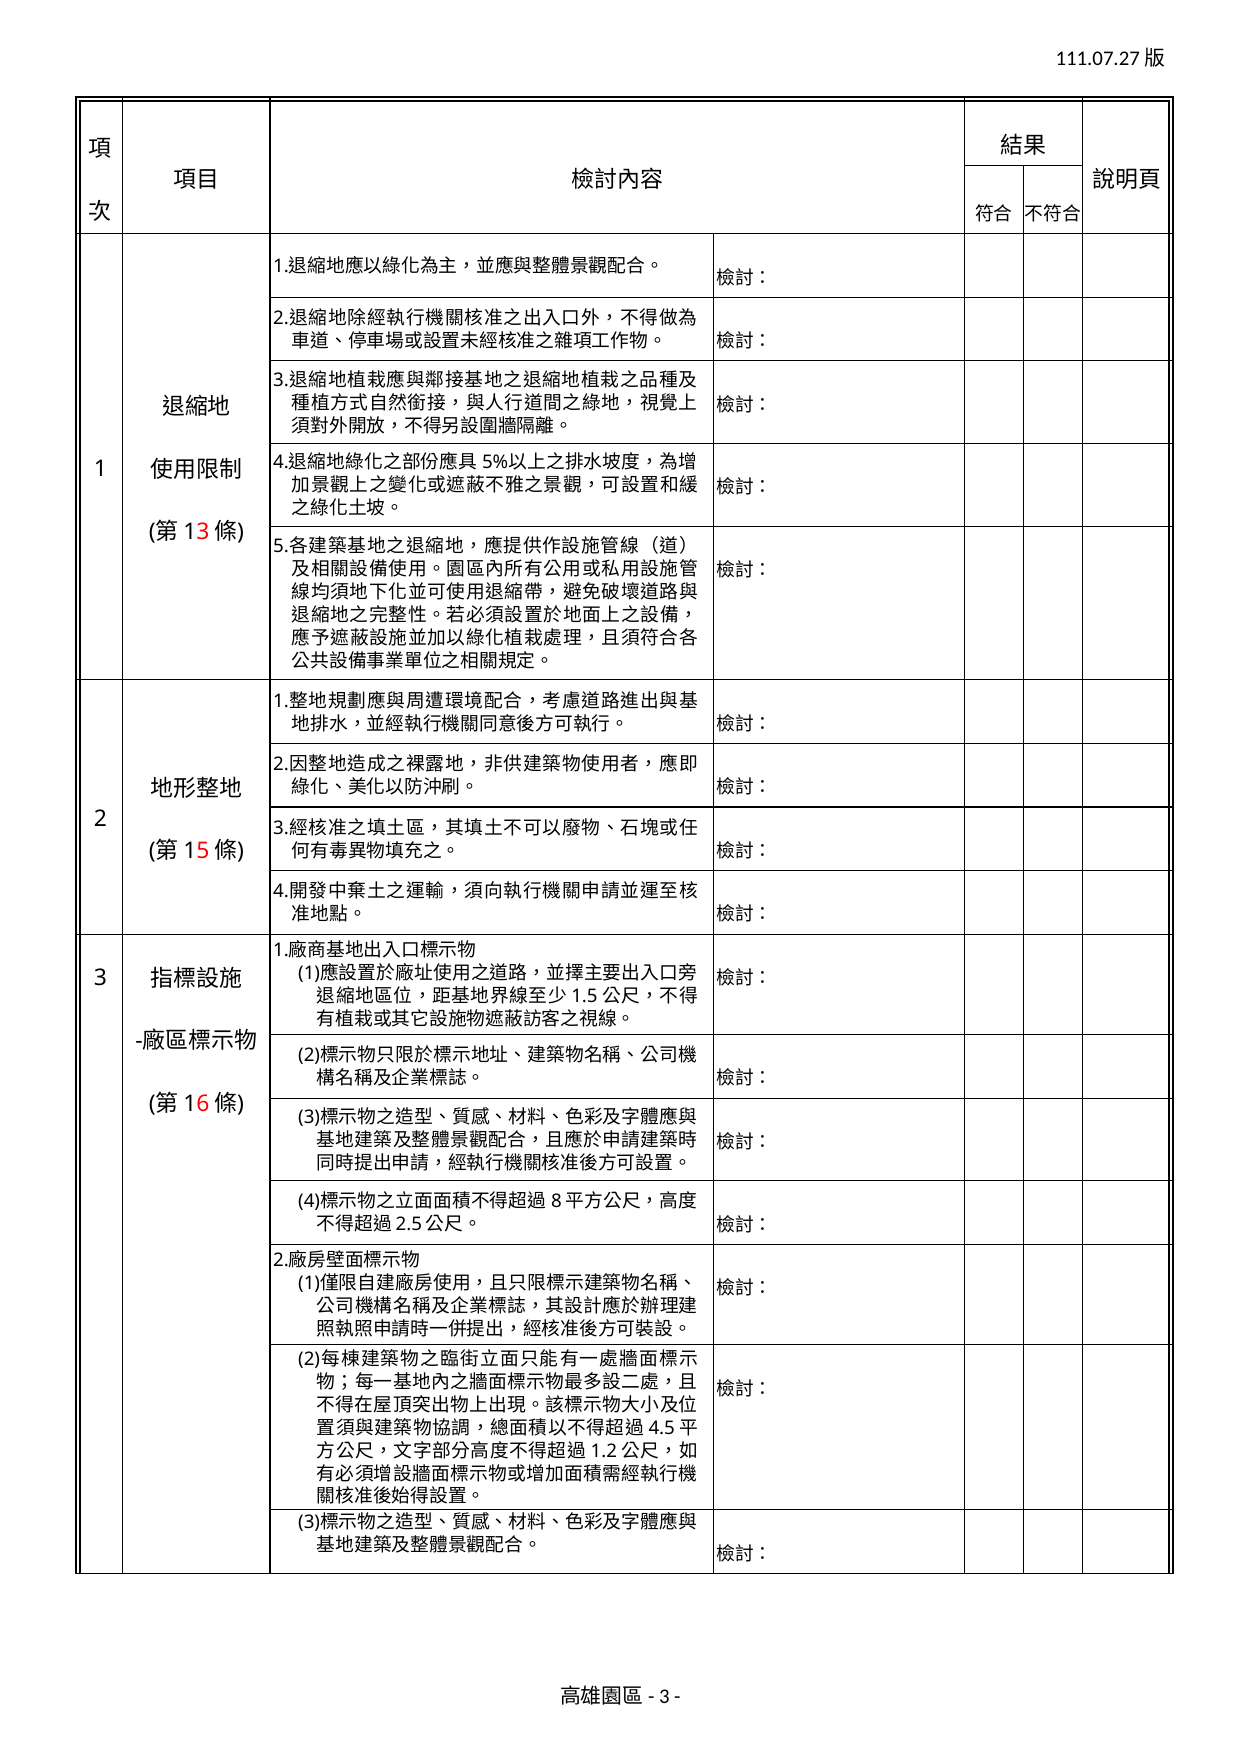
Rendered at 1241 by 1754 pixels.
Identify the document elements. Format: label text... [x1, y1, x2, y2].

table_cell (2)標示物只限於標示地址、建築物名稱、公司機構名稱及企業標誌。 [271, 1035, 713, 1097]
table_cell [1024, 527, 1082, 679]
table_cell 2 [81, 680, 122, 933]
table_cell 3.退縮地植栽應與鄰接基地之退縮地植栽之品種及種植方式自然銜接，與人行道間之綠地，視覺上須對外開放，不得另設圍牆隔離。 [271, 361, 713, 443]
table_cell (3)標示物之造型、質感、材料、色彩及字體應與基地建築及整體景觀配合。 [271, 1510, 713, 1573]
table_header 項次 [81, 102, 122, 233]
table_cell [1083, 871, 1168, 933]
table_cell [1024, 744, 1082, 806]
table_cell 檢討： [714, 234, 964, 297]
table_cell 3 [81, 935, 122, 1573]
table_cell [1024, 680, 1082, 743]
table_cell [1083, 1181, 1168, 1244]
table_cell [965, 1181, 1023, 1244]
table_cell (3)標示物之造型、質感、材料、色彩及字體應與基地建築及整體景觀配合，且應於申請建築時同時提出申請，經執行機關核准後方可設置。 [271, 1099, 713, 1180]
table_cell 檢討： [714, 1345, 964, 1509]
table_cell [1083, 935, 1168, 1034]
table_cell [1083, 361, 1168, 443]
table_cell 3.經核准之填土區，其填土不可以廢物、石塊或任何有毒異物填充之。 [271, 808, 713, 870]
table_cell [1083, 298, 1168, 360]
table_cell 2.廠房壁面標示物 (1)僅限自建廠房使用，且只限標示建築物名稱、公司機構名稱及企業標誌，其設計應於辦理建照執照申請時一併提出，經核准後方可裝設。 [271, 1245, 713, 1344]
table_cell [965, 1510, 1023, 1573]
table_cell (2)每棟建築物之臨街立面只能有一處牆面標示物；每一基地內之牆面標示物最多設二處，且不得在屋頂突出物上出現。該標示物大小及位置須與建築物協調，總面積以不得超過4.5平方公尺，文字部分高度不得超過1.2公尺，如有必須增設牆面標示物或增加面積需經執行機關核准後始得設置。 [271, 1345, 713, 1509]
table_cell [1024, 1245, 1082, 1344]
table_cell [1024, 444, 1082, 526]
table_cell [965, 744, 1023, 806]
table_cell 1.廠商基地出入口標示物 (1)應設置於廠址使用之道路，並擇主要出入口旁退縮地區位，距基地界線至少1.5公尺，不得有植栽或其它設施物遮蔽訪客之視線。 [271, 935, 713, 1034]
table_cell [1083, 234, 1168, 297]
table_header 項目 [123, 102, 269, 233]
table_cell [1024, 298, 1082, 360]
table_cell 退縮地 使用限制 (第13條) [123, 234, 269, 679]
table_cell 2.因整地造成之裸露地，非供建築物使用者，應即綠化、美化以防沖刷。 [271, 744, 713, 806]
table_cell 檢討： [714, 1099, 964, 1180]
table_cell [1024, 1181, 1082, 1244]
table_cell [965, 871, 1023, 933]
table_cell [965, 298, 1023, 360]
table_header 檢討內容 [271, 102, 964, 233]
table_cell [965, 808, 1023, 870]
table_cell 檢討： [714, 298, 964, 360]
table_cell [1024, 1099, 1082, 1180]
table_cell 檢討： [714, 871, 964, 933]
table_cell 指標設施 -廠區標示物 (第16條) [123, 935, 269, 1573]
table_cell 檢討： [714, 1035, 964, 1097]
table_cell [1083, 744, 1168, 806]
table_cell 檢討： [714, 1510, 964, 1573]
table_cell [1024, 1035, 1082, 1097]
table_cell 檢討： [714, 444, 964, 526]
table_cell [1083, 1245, 1168, 1344]
table_cell [1024, 1345, 1082, 1509]
table_cell 檢討： [714, 808, 964, 870]
table_cell 1.退縮地應以綠化為主，並應與整體景觀配合。 [271, 234, 713, 297]
table_cell [1083, 1345, 1168, 1509]
table_cell 檢討： [714, 680, 964, 743]
table_cell 檢討： [714, 527, 964, 679]
table_cell 符合 [965, 166, 1023, 233]
table_cell [1024, 234, 1082, 297]
table_cell [965, 527, 1023, 679]
table_cell 1 [81, 234, 122, 679]
table_cell 4.退縮地綠化之部份應具5%以上之排水坡度，為增加景觀上之變化或遮蔽不雅之景觀，可設置和緩之綠化土坡。 [271, 444, 713, 526]
table_cell 檢討： [714, 1181, 964, 1244]
table_header 結果 [965, 102, 1082, 164]
table_cell 5.各建築基地之退縮地，應提供作設施管線（道）及相關設備使用。園區內所有公用或私用設施管線均須地下化並可使用退縮帶，避免破壞道路與退縮地之完整性。若必須設置於地面上之設備，應予遮蔽設施並加以綠化植栽處理，且須符合各公共設備事業單位之相關規定。 [271, 527, 713, 679]
table_cell 檢討： [714, 935, 964, 1034]
table_cell [1083, 1035, 1168, 1097]
table_cell 不符合 [1024, 166, 1082, 233]
table_cell 地形整地 (第15條) [123, 680, 269, 933]
table_cell [1024, 361, 1082, 443]
table_cell [965, 444, 1023, 526]
table_cell [965, 1345, 1023, 1509]
table_cell [1083, 680, 1168, 743]
table_cell [965, 234, 1023, 297]
table_cell 檢討： [714, 1245, 964, 1344]
table_cell 1.整地規劃應與周遭環境配合，考慮道路進出與基地排水，並經執行機關同意後方可執行。 [271, 680, 713, 743]
table_cell [965, 1099, 1023, 1180]
table_cell [965, 935, 1023, 1034]
table_cell [1083, 1099, 1168, 1180]
table_cell [1083, 808, 1168, 870]
table_cell [1024, 871, 1082, 933]
table_cell [1024, 808, 1082, 870]
table_cell [1083, 527, 1168, 679]
table_cell 2.退縮地除經執行機關核准之出入口外，不得做為車道、停車場或設置未經核准之雜項工作物。 [271, 298, 713, 360]
table_cell [965, 680, 1023, 743]
table_cell [1083, 1510, 1168, 1573]
table_cell [965, 361, 1023, 443]
table_cell [1024, 935, 1082, 1034]
table_cell (4)標示物之立面面積不得超過8平方公尺，高度不得超過2.5公尺。 [271, 1181, 713, 1244]
table_header 說明頁 [1083, 102, 1168, 233]
table_cell 4.開發中棄土之運輸，須向執行機關申請並運至核准地點。 [271, 871, 713, 933]
table_cell 檢討： [714, 361, 964, 443]
table_cell 檢討： [714, 744, 964, 806]
table_cell [965, 1035, 1023, 1097]
table_cell [1024, 1510, 1082, 1573]
table_cell [965, 1245, 1023, 1344]
table_cell [1083, 444, 1168, 526]
